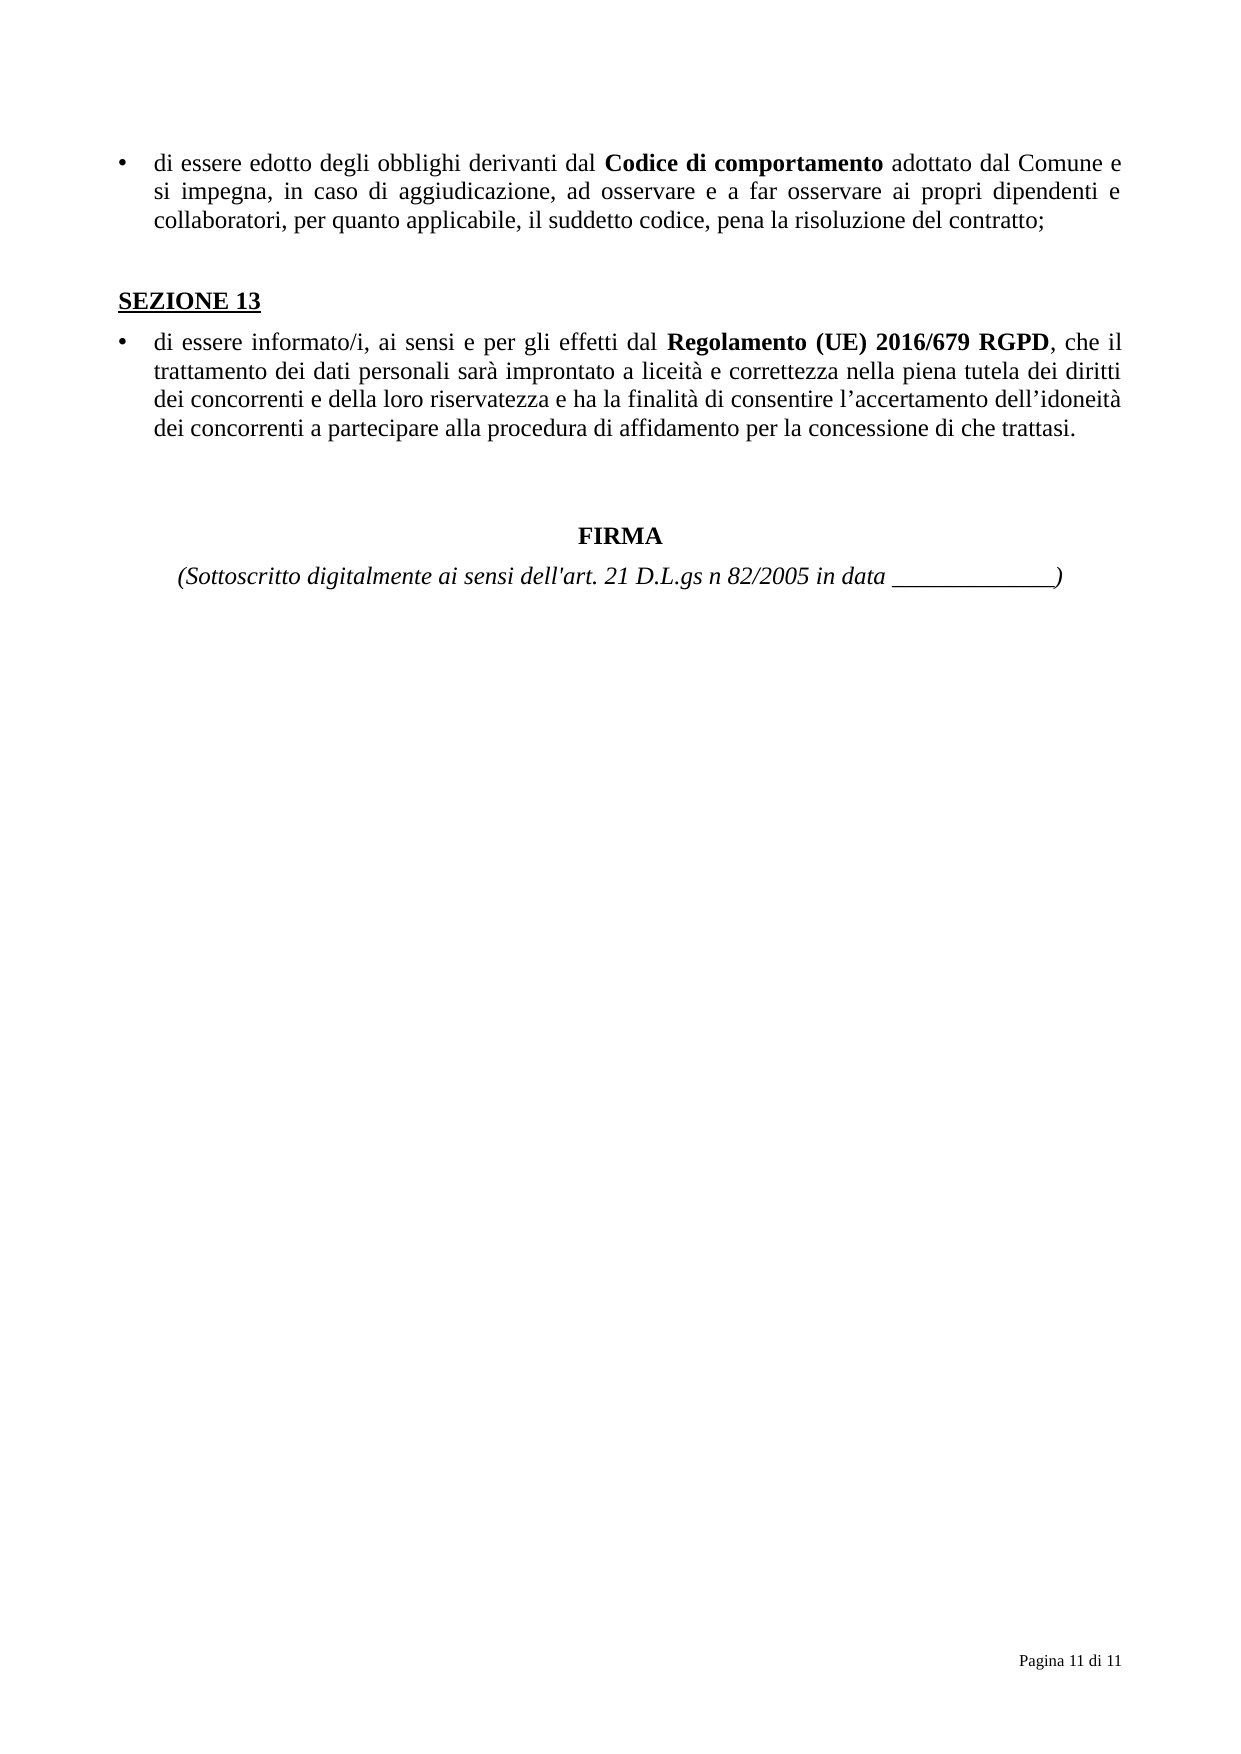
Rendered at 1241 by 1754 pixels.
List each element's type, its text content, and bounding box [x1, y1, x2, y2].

text FIRMA [118, 521, 1122, 549]
text (Sottoscritto digitalmente ai sensi dell'art. 21 D.L.gs n 82/2005 in data _____________) [118, 561, 1122, 590]
list di essere edotto degli obblighi derivanti dal Codice di comportamento adottato dal Comune e si impegna, in caso di aggiudicazione, ad osservare e a far osservare ai propri dipendenti e collaboratori, per quanto applicabile, il suddetto codice, pena la risoluzione del contratto; [118, 148, 1122, 234]
list di essere informato/i, ai sensi e per gli effetti dal Regolamento (UE) 2016/679 RGPD, che il trattamento dei dati personali sarà improntato a liceità e correttezza nella piena tutela dei diritti dei concorrenti e della loro riservatezza e ha la finalità di consentire l’accertamento dell’idoneità dei concorrenti a partecipare alla procedura di affidamento per la concessione di che trattasi. [118, 327, 1122, 442]
text SEZIONE 13 [118, 286, 1122, 315]
